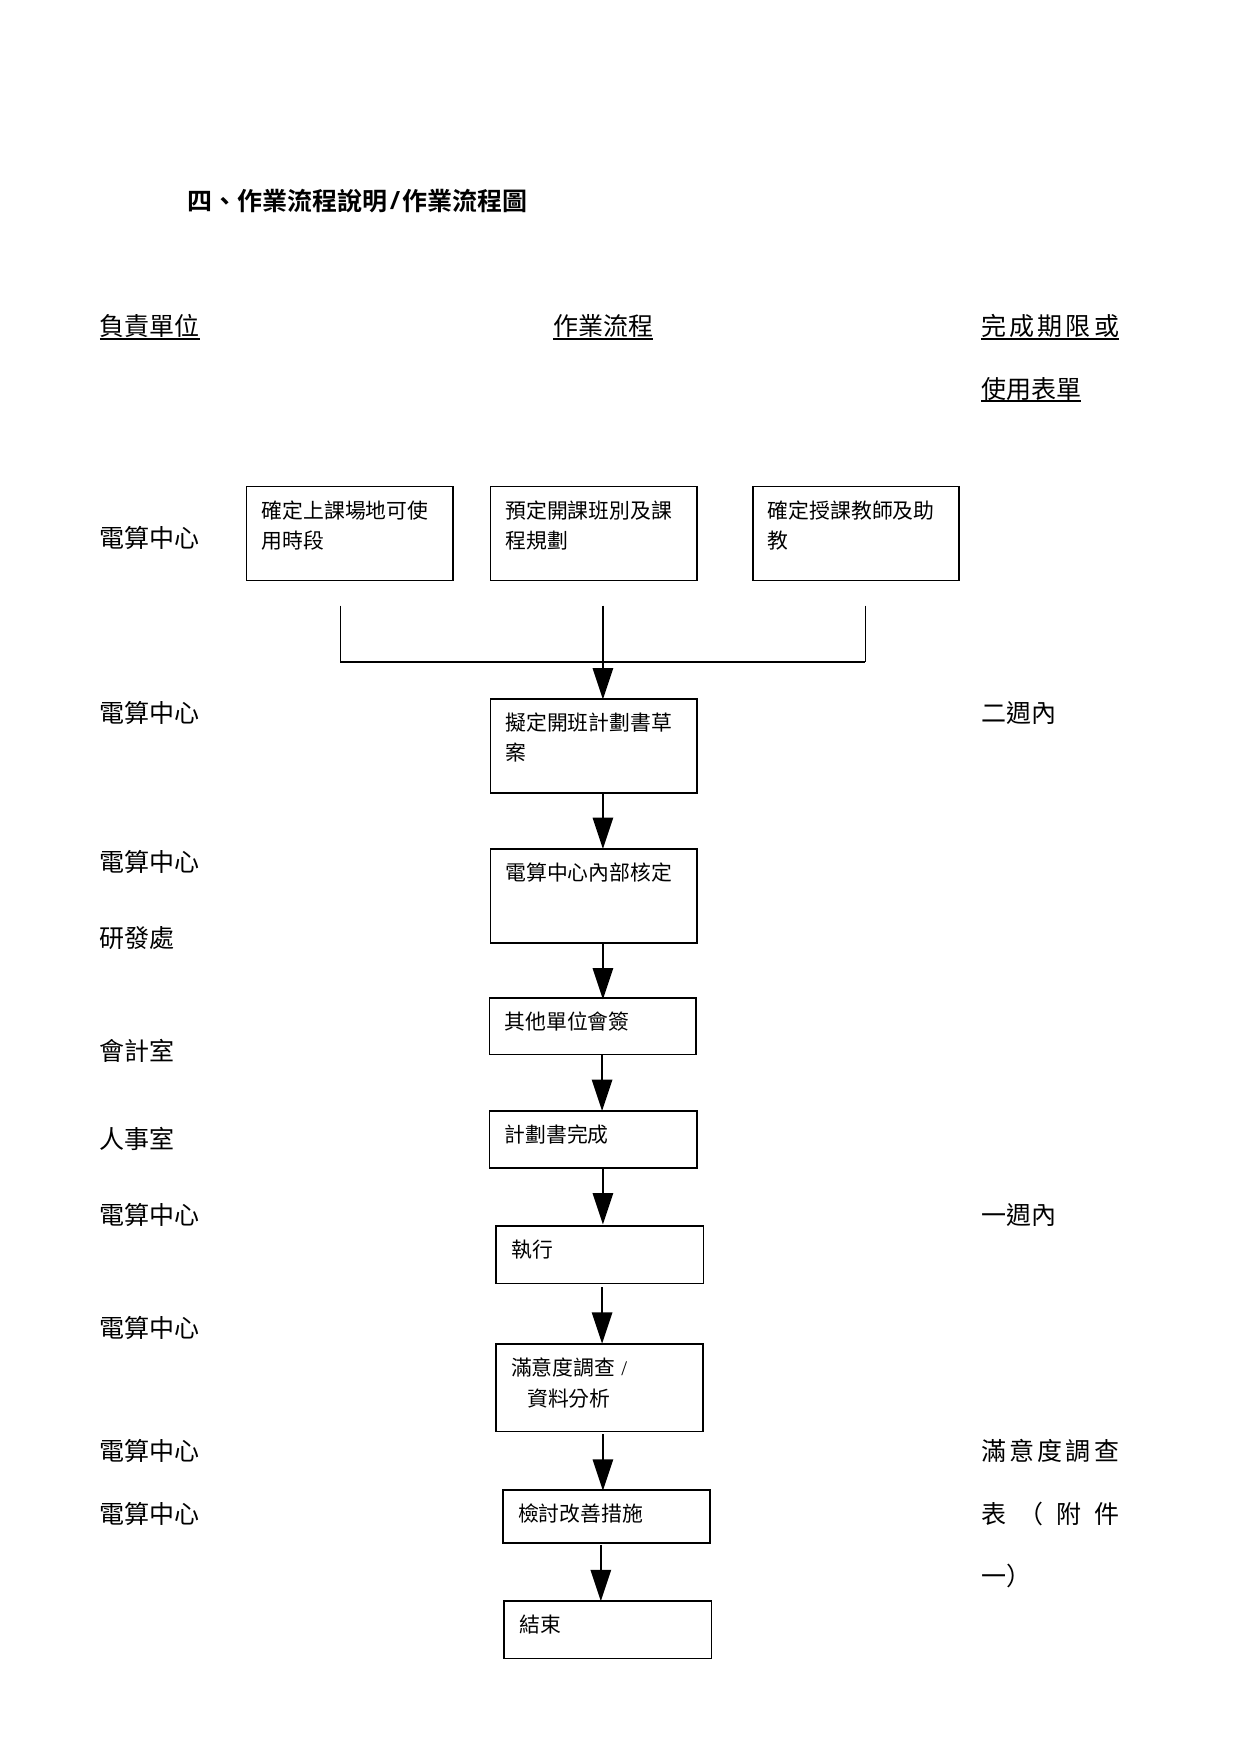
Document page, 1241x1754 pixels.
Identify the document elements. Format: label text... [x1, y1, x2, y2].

table_header 作業流程 [228, 283, 978, 408]
table_cell [228, 408, 978, 1596]
table_header 完成期限或使用表單 [978, 283, 1122, 408]
table_cell 二週內 [978, 520, 1122, 733]
table_cell 電算中心 [97, 1234, 228, 1347]
table_cell 電算中心 [97, 1158, 228, 1234]
table_cell 一週內 [978, 1158, 1122, 1234]
table_cell 電算中心 [97, 733, 228, 882]
table_cell 研發處 會計室 人事室 [97, 882, 228, 1158]
table_cell 滿意度調查表（附件一） [978, 1347, 1122, 1596]
table_cell [978, 408, 1122, 520]
table_cell 電算中心 [97, 408, 228, 558]
table_cell [978, 1234, 1122, 1347]
text 四、作業流程說明/作業流程圖 [187, 158, 1053, 221]
table_header 負責單位 [97, 283, 228, 408]
table_cell [978, 882, 1122, 1158]
table_cell 電算中心 [97, 1471, 228, 1596]
table_cell 電算中心 [97, 558, 228, 733]
table_cell 電算中心 [97, 1347, 228, 1471]
table_cell [978, 733, 1122, 882]
